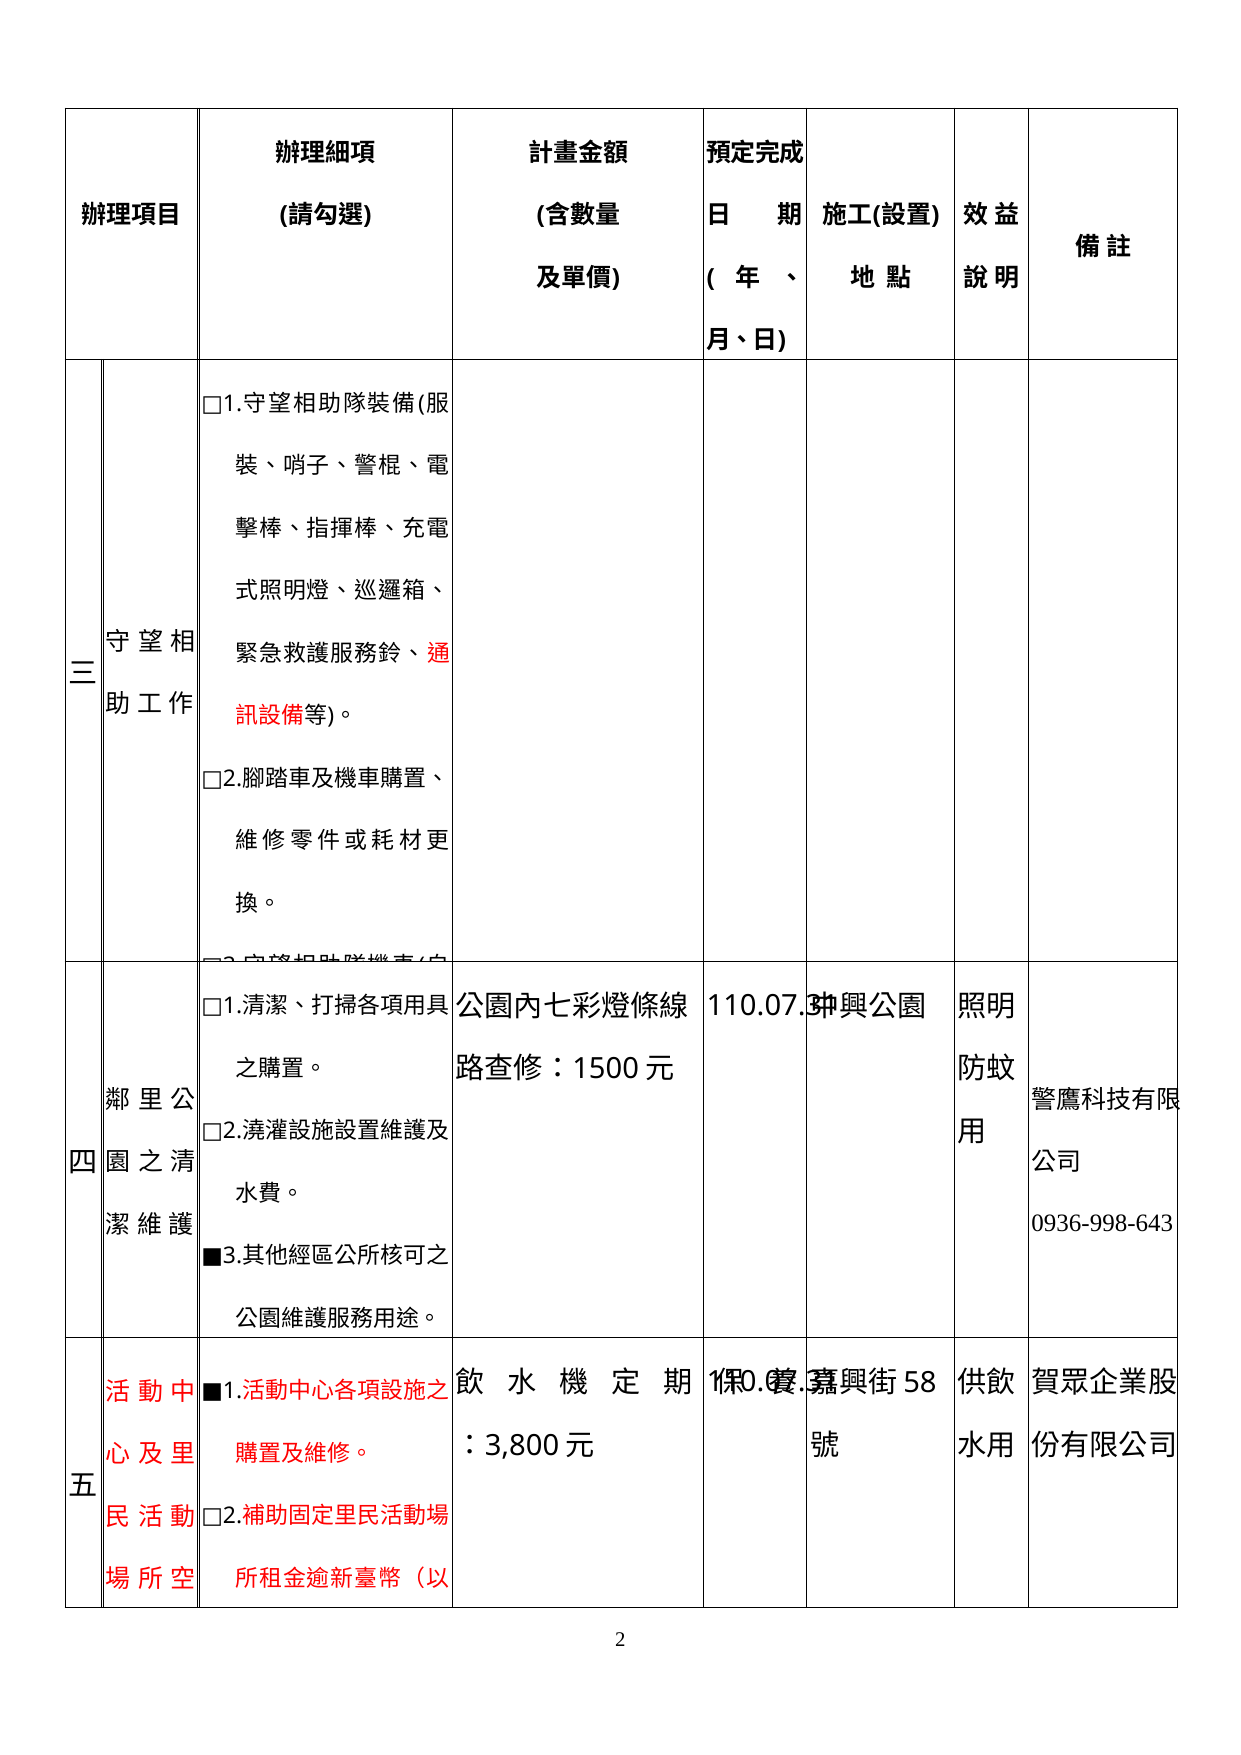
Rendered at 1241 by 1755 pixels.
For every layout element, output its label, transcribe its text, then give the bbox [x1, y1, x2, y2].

table_cell 五 [66, 1338, 101, 1607]
table_cell 飲水機定期保養 ：3,800元 [453, 1338, 703, 1607]
table_cell □1.守望相助隊裝備(服裝、哨子、警棍、電擊棒、指揮棒、充電式照明燈、巡邏箱、緊急救護服務鈴、通訊設備等)。 □2.腳踏車及機車購置、維修零件或耗材更換。 □3.守望相助隊機車(自備)油料補貼。 □4.感應器裝設、維修零件或耗材更換。 □5.守望相助工作相關之隊員參訪及研習活動。 □6.守相助隊點心費。 □7.其他有關裝備、設施〈滅火器、消耗品等〉之購置、維修。 [200, 360, 452, 961]
table_cell [1029, 360, 1177, 961]
table_cell 嘉興街58 號 [807, 1372, 817, 1389]
table_cell 照明 防蚊 用 [955, 962, 1028, 1337]
table_header 辦理項目 [66, 109, 197, 359]
table_cell 守望相助工作 [104, 360, 197, 961]
table_cell 嘉興街58 號 [807, 1338, 954, 1607]
table_header 效 益 說 明 [955, 109, 1028, 359]
table_cell [807, 360, 954, 961]
table_cell [704, 360, 806, 961]
table_header 施工(設置) 地 點 [807, 109, 954, 359]
table_cell 供飲 水用 [955, 1338, 1028, 1607]
table_cell 公園內七彩燈條線 路查修：1500元 [453, 962, 703, 1337]
table_header 備 註 [1029, 109, 1177, 359]
table_cell □1.清潔、打掃各項用具 之購置。 □2.澆灌設施設置維護及水費。 ■3.其他經區公所核可之公園維護服務用途。 [200, 962, 452, 1337]
table_cell 110.07.31 [704, 1338, 806, 1607]
table_cell 三 [66, 360, 101, 961]
table_cell 活動中心及里民活動場所空 [104, 1338, 197, 1607]
table_cell 警鷹科技有限 公司 0936-998-643 [1029, 962, 1177, 1337]
table_cell 鄰里公園之清潔維護 [104, 962, 197, 1337]
table_cell ■1.活動中心各項設施之購置及維修。 □2.補助固定里民活動場所租金逾新臺幣（以 [200, 1338, 452, 1607]
table_header 計畫金額 (含數量 及單價) [453, 109, 703, 359]
table_header 辦理細項 (請勾選) [200, 109, 452, 359]
table_cell 中興公園 [807, 962, 954, 1337]
table_cell [453, 360, 703, 961]
table_cell [955, 360, 1028, 961]
table_cell 賀眾企業股 份有限公司 [1029, 1338, 1177, 1607]
table_header 預定完成日期(年、月、日) [704, 109, 806, 359]
table_cell 110.07.31 [704, 962, 806, 1337]
table_cell 四 [66, 962, 101, 1337]
